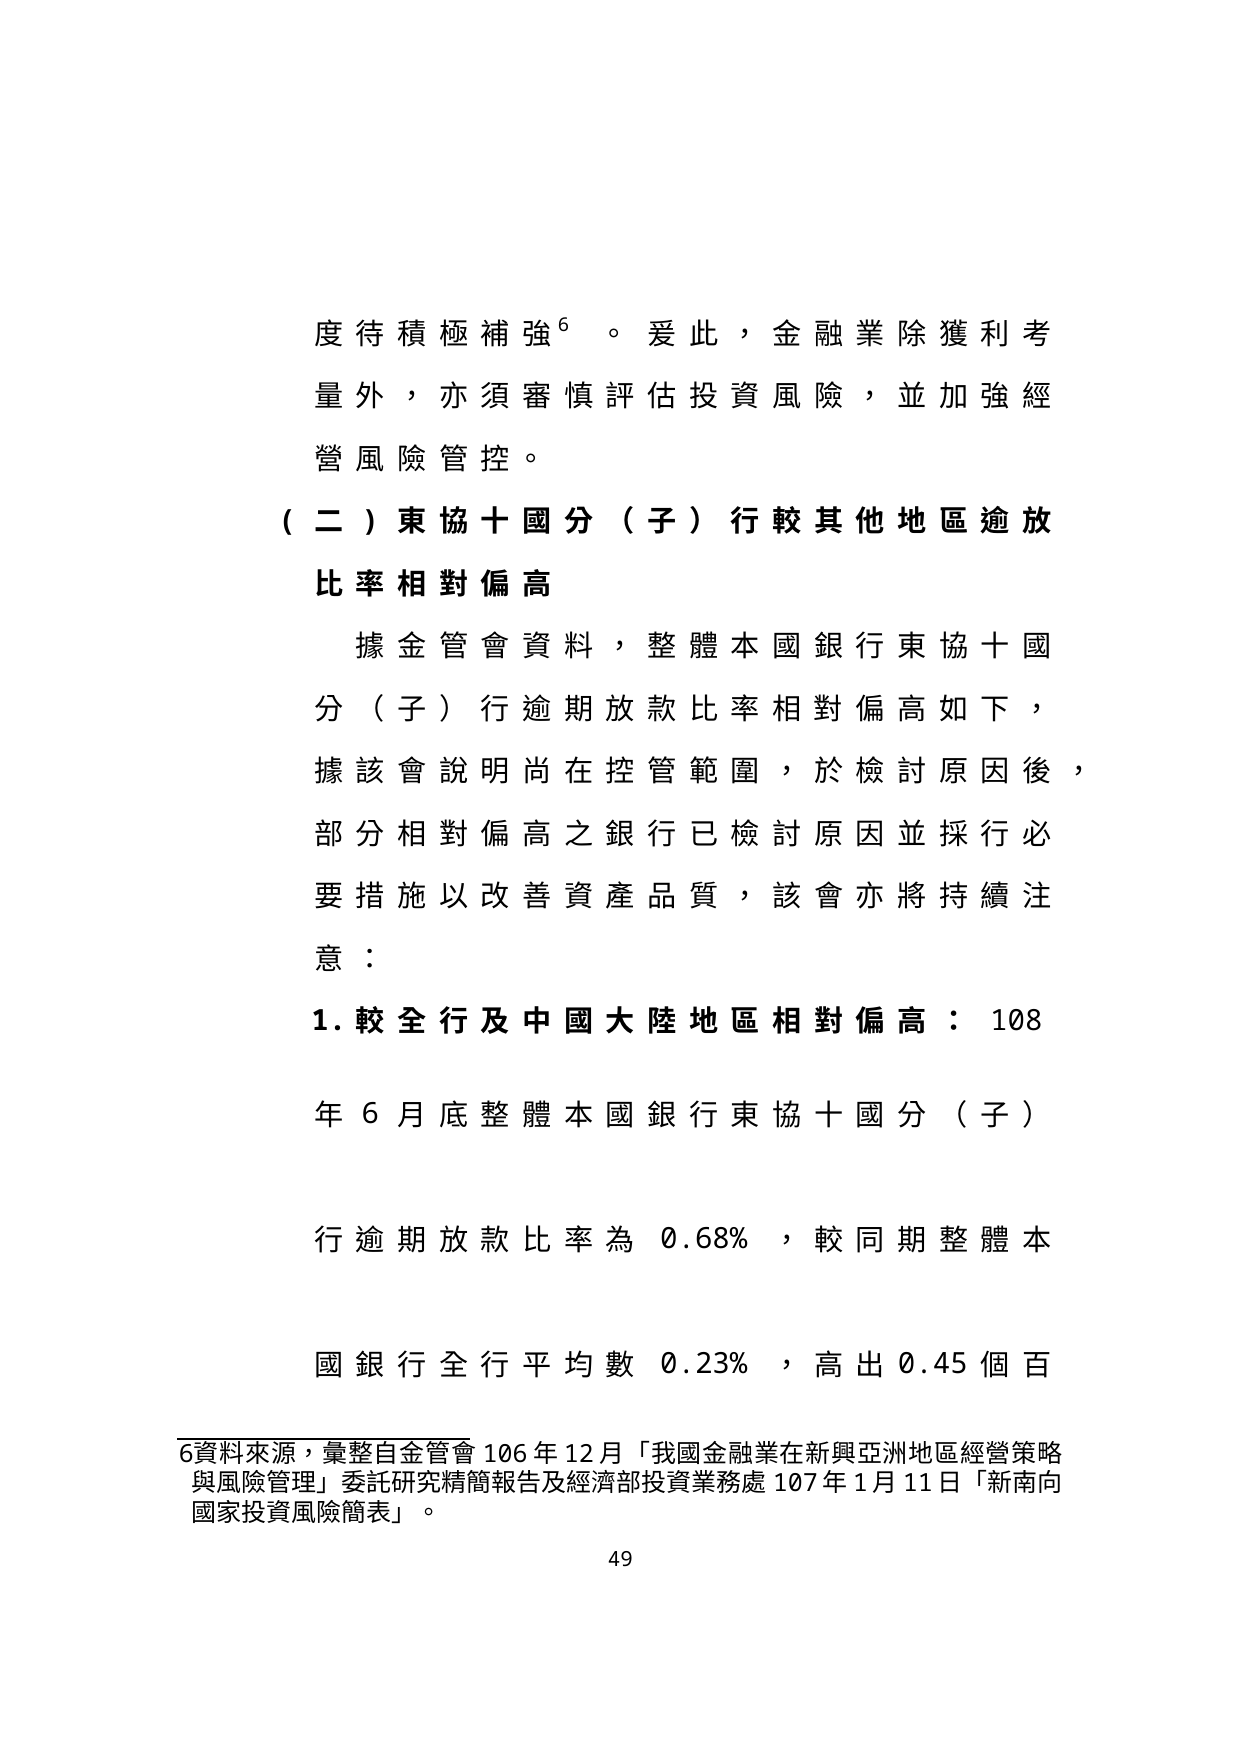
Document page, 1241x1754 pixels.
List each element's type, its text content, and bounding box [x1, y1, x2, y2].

text 資料來源，彙整自金管會106年12月「我國金融業在新興亞洲地區經營策略與風險管理」委託研究精簡報告及經濟部投資業務處107年1月11日「新南向國家投資風險簡表」。 [179, 1439, 1063, 1527]
text (二)東協十國分（子）行較其他地區逾放比率相對偏高 [242, 477, 1058, 602]
text 據金管會資料，整體本國銀行東協十國分（子）行逾期放款比率相對偏高如下，據該會說明尚在控管範圍，於檢討原因後，部分相對偏高之銀行已檢討原因並採行必要措施以改善資產品質，該會亦將持續注意： [271, 602, 1058, 977]
text 1.較全行及中國大陸地區相對偏高：108年6月底整體本國銀行東協十國分（子）行逾期放款比率為0.68%，較同期整體本國銀行全行平均數0.23%，高出0.45個百 [271, 977, 1058, 1415]
text 據金管會提供資料，本國銀行於東協十國暴險金額已自103年底5,246億元增長為108年6月底1兆654億元，成長幅度一倍餘，投資風險趨增；東協十國經濟雖發展快速，成長幅度高，惟利潤通常伴隨著風險，除新加坡以外之其他國家，有外匯管制嚴格之轉移風險、政治情勢不穩定、貪腐風險、政治干預與法律監管風險、匯率波動大、缺（罷）工、欠缺基礎設施、行政效率及透明度欠佳等風險；另多數新興亞洲國家，信用資料不完備，財務資訊品質欠佳，且如菲律賓與緬甸等國家，國民所得仍相對低，民眾雖有消費能力但還款意願低，金融人才欠缺，金融規範及制度待積極補強。爰此，金融業除獲利考量外，亦須審慎評估投資風險，並加強經營風險管控。 [283, 227, 1058, 477]
